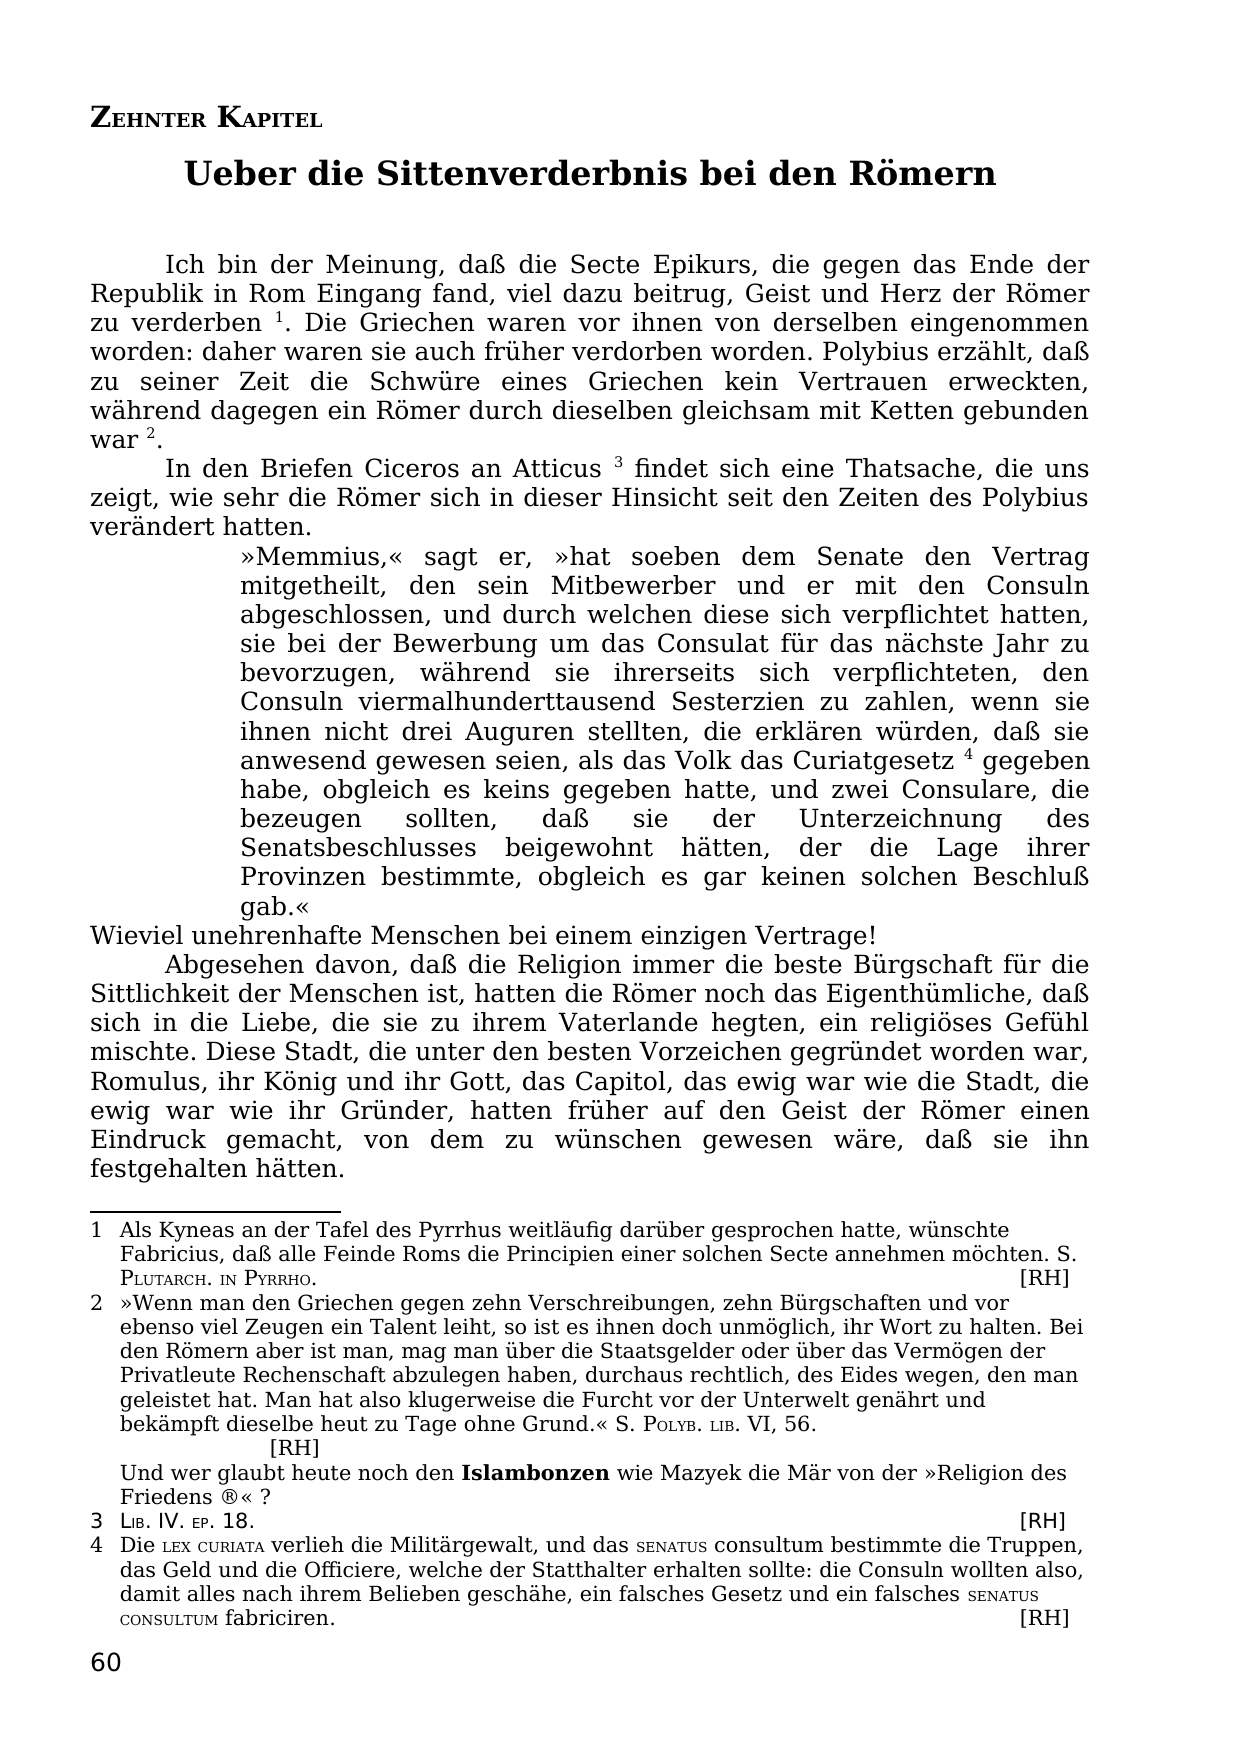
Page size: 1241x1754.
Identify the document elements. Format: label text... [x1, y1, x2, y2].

text In den Briefen Ciceros an Atticus findet sich eine Thatsache, die uns zeigt, wie sehr die Römer sich in dieser Hinsicht seit den Zeiten des Polybius verändert hatten. [90, 454, 1091, 542]
text Abgesehen davon, daß die Religion immer die beste Bürgschaft für die Sittlichkeit der Menschen ist, hatten die Römer noch das Eigenthümliche, daß sich in die Liebe, die sie zu ihrem Vaterlande hegten, ein religiöses Gefühl mischte. Diese Stadt, die unter den besten Vorzeichen gegründet worden war, Romulus, ihr König und ihr Gott, das Capitol, das ewig war wie die Stadt, die ewig war wie ihr Gründer, hatten früher auf den Geist der Römer einen Eindruck gemacht, von dem zu wünschen gewesen wäre, daß sie ihn festgehalten hätten. [90, 950, 1091, 1183]
text Lib. IV. ep. 18. [RH] [90, 1509, 1091, 1533]
text Ueber die Sittenverderbnis bei den Römern [90, 134, 1091, 193]
text Die lex curiata verlieh die Militärgewalt, und das senatus consultum bestimmte die Truppen, das Geld und die Officiere, welche der Statthalter erhalten sollte: die Consuln wollten also, damit alles nach ihrem Belieben geschähe, ein falsches Gesetz und ein falsches senatus consultum fabriciren. [RH] [90, 1533, 1091, 1631]
text Ich bin der Meinung, daß die Secte Epikurs, die gegen das Ende der Republik in Rom Eingang fand, viel dazu beitrug, Geist und Herz der Römer zu verderben . Die Griechen waren vor ihnen von derselben eingenommen worden: daher waren sie auch früher verdorben worden. Polybius erzählt, daß zu seiner Zeit die Schwüre eines Griechen kein Vertrauen erweckten, während dagegen ein Römer durch dieselben gleichsam mit Ketten gebunden war . [90, 250, 1091, 454]
text »Wenn man den Griechen gegen zehn Verschreibungen, zehn Bürgschaften und vor ebenso viel Zeugen ein Talent leiht, so ist es ihnen doch unmöglich, ihr Wort zu halten. Bei den Römern aber ist man, mag man über die Staatsgelder oder über das Vermögen der Privatleute Rechenschaft abzulegen haben, durchaus rechtlich, des Eides wegen, den man geleistet hat. Man hat also klugerweise die Furcht vor der Unterwelt genährt und bekämpft dieselbe heut zu Tage ohne Grund.« S. Polyb. lib. VI, 56. [RH] [90, 1291, 1091, 1460]
text Zehnter Kapitel [90, 75, 1091, 134]
text Wieviel unehrenhafte Menschen bei einem einzigen Vertrage! [90, 921, 1091, 950]
text Als Kyneas an der Tafel des Pyrrhus weitläufig darüber gesprochen hatte, wünschte Fabricius, daß alle Feinde Roms die Principien einer solchen Secte annehmen möchten. S. Plu­tarch. in Pyrrho. [RH] [90, 1218, 1091, 1291]
text »Memmius,« sagt er, »hat soeben dem Senate den Vertrag mitgetheilt, den sein Mitbewerber und er mit den Consuln abgeschlossen, und durch welchen diese sich verpflichtet hatten, sie bei der Bewerbung um das Consulat für das nächste Jahr zu bevorzugen, während sie ihrerseits sich verpflichteten, den Consuln viermalhunderttausend Sesterzien zu zahlen, wenn sie ihnen nicht drei Auguren stellten, die erklären würden, daß sie anwesend gewesen seien, als das Volk das Curiatgesetz gegeben habe, obgleich es keins gegeben hatte, und zwei Consulare, die bezeugen sollten, daß sie der Unterzeichnung des Senatsbeschlusses beigewohnt hätten, der die Lage ihrer Provinzen bestimmte, obgleich es gar keinen solchen Beschluß gab.« [240, 542, 1091, 921]
text Und wer glaubt heute noch den Islambonzen wie Mazyek die Mär von der »Religion des Friedens ®« ? [90, 1460, 1091, 1509]
